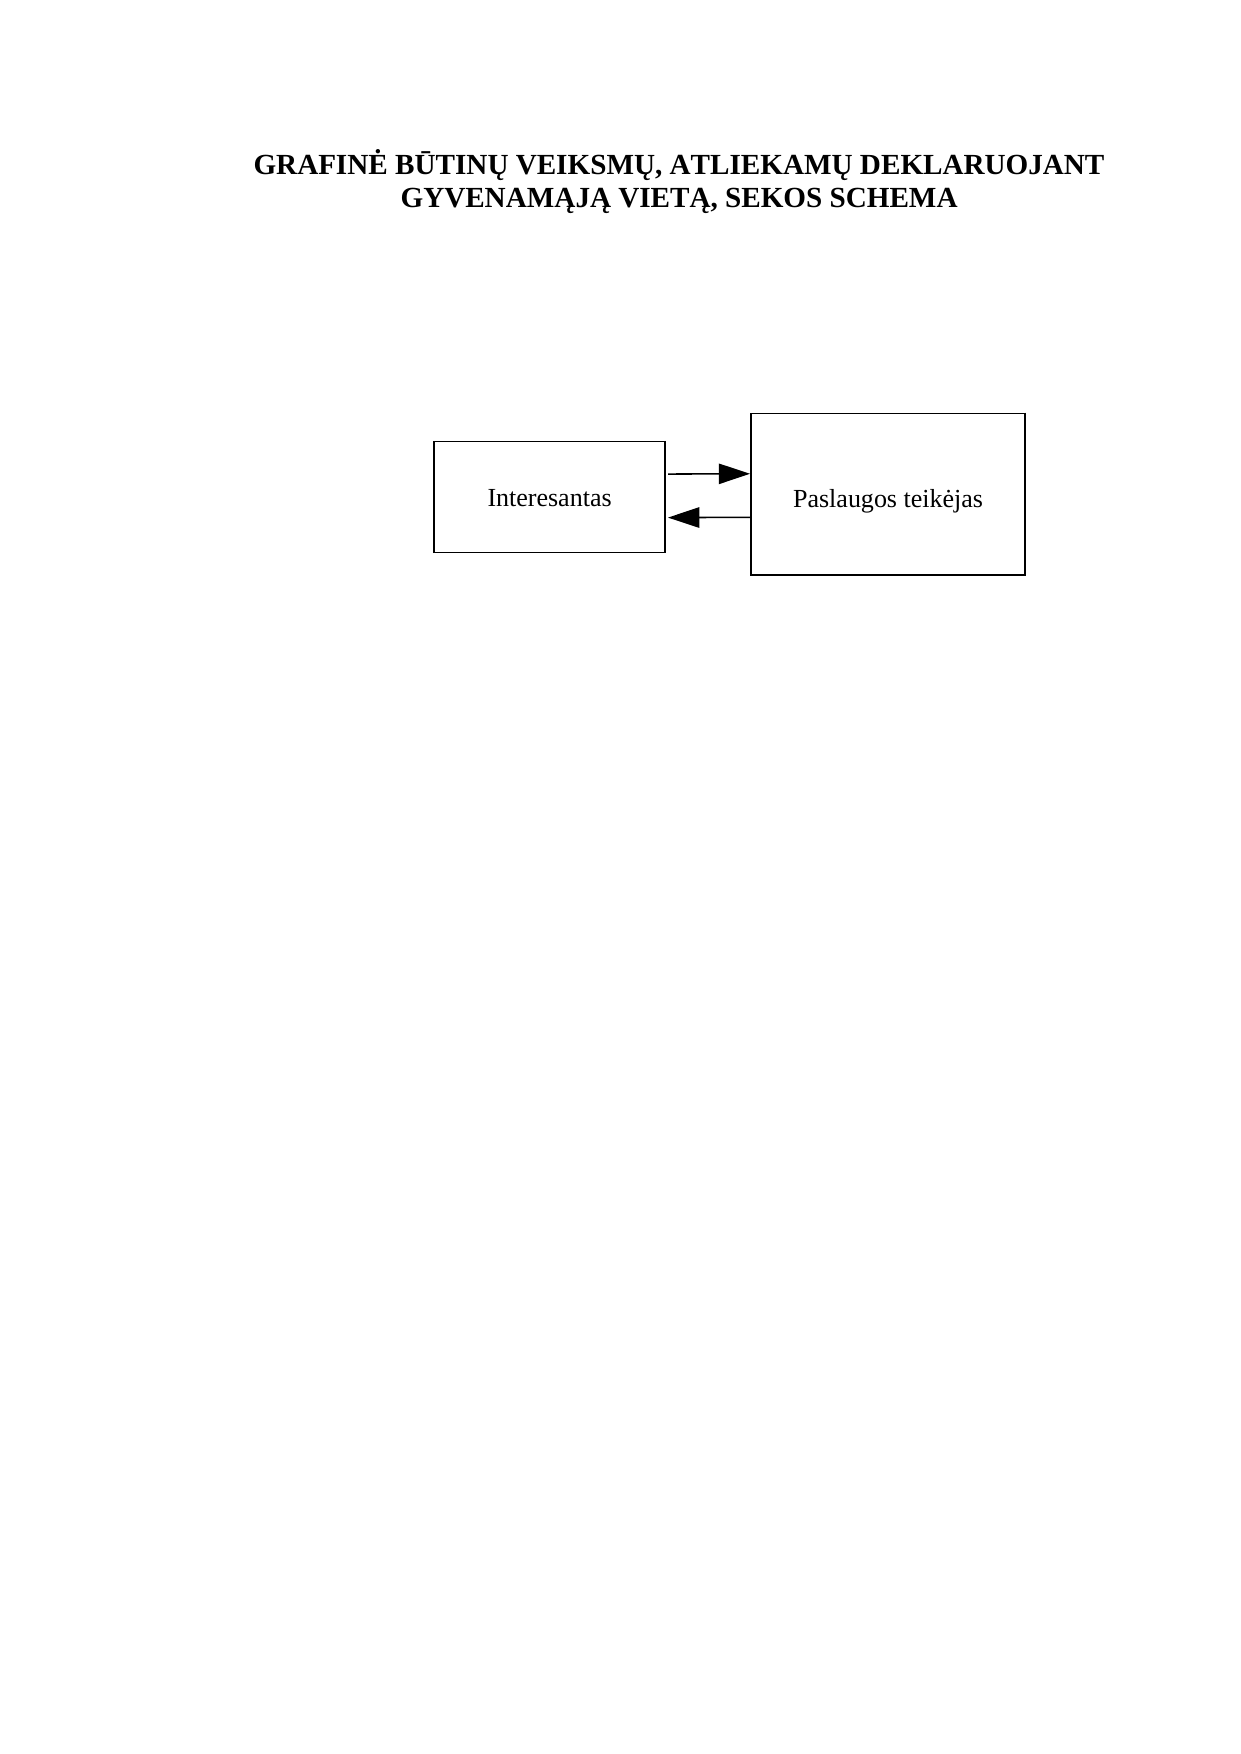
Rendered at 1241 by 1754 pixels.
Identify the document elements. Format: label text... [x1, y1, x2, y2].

text Paslaugos teikėjas [771, 483, 1005, 513]
text Interesantas [453, 482, 645, 512]
text GRAFINĖ BŪTINŲ VEIKSMŲ, ATLIEKAMŲ DEKLARUOJANT GYVENAMĄJĄ VIETĄ, SEKOS SCHEMA [177, 147, 1181, 214]
